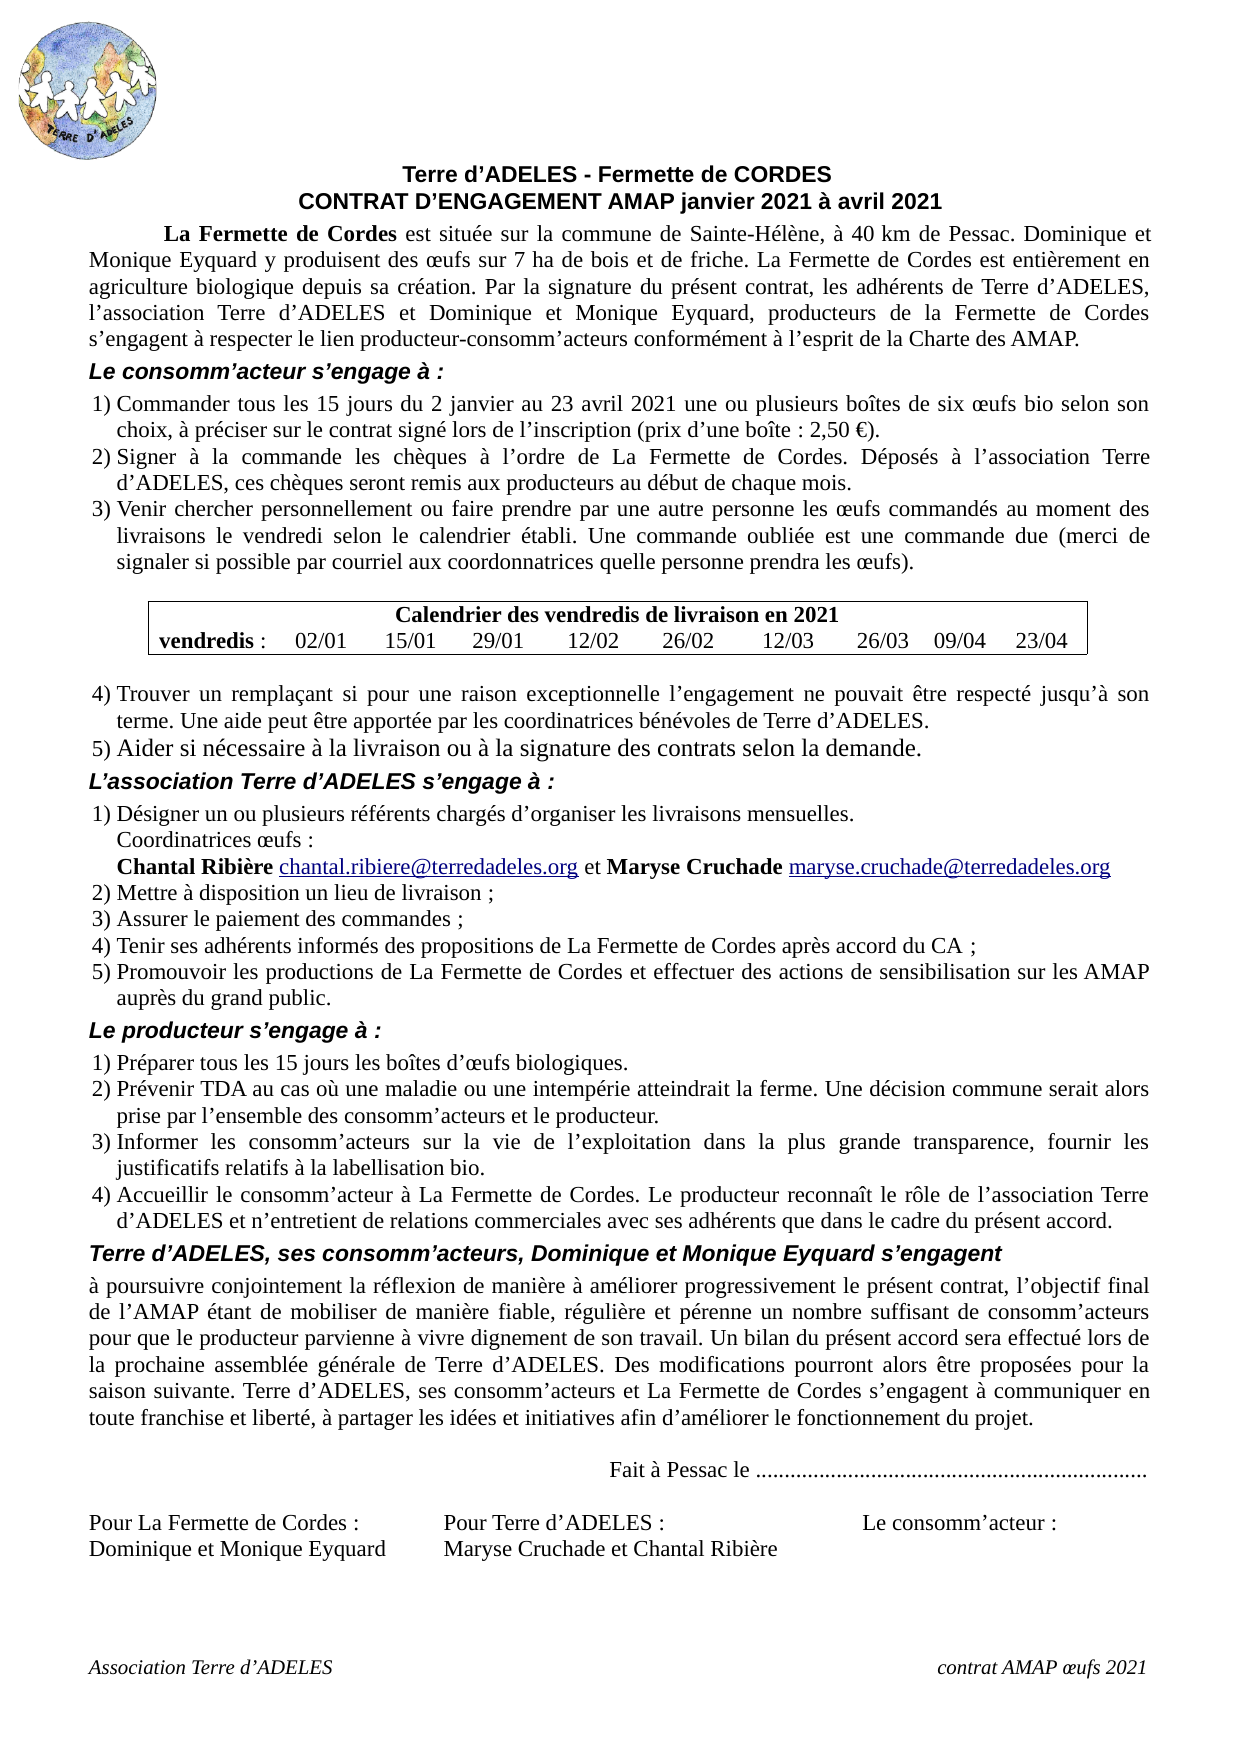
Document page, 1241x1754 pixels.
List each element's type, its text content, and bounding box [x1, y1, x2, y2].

text 5) Aider si nécessaire à la livraison ou à la signature des contrats selon la demande. [92, 733, 1152, 762]
subtitle Le producteur s’engage à : [89, 1017, 1152, 1043]
list 3) Assurer le paiement des commandes ; [92, 905, 1152, 932]
text 2) Signer à la commande les chèques à l’ordre de La Fermette de Cordes. Déposés à l’association Terre d’ADELES, ces chèques seront remis aux producteurs au début de chaque mois. [92, 443, 1152, 495]
text 4) Trouver un remplaçant si pour une raison exceptionnelle l’engagement ne pouvait être respecté jusqu’à son terme. Une aide peut être apportée par les coordinatrices bénévoles de Terre d’ADELES. [92, 680, 1152, 733]
text 1) Commander tous les 15 jours du 2 janvier au 23 avril 2021 une ou plusieurs boîtes de six œufs bio selon son choix, à préciser sur le contrat signé lors de l’inscription (prix d’une boîte : 2,50 €). [92, 390, 1152, 443]
list 1) Désigner un ou plusieurs référents chargés d’organiser les livraisons mensuelles. Coordinatrices œufs : Chantal Ribière chantal.ribiere@terredadeles.org et Maryse Cruchade maryse.cruchade@terredadeles.org [92, 800, 1152, 879]
subtitle L’association Terre d’ADELES s’engage à : [89, 768, 1152, 794]
text 3) Venir chercher personnellement ou faire prendre par une autre personne les œufs commandés au moment des livraisons le vendredi selon le calendrier établi. Une commande oubliée est une commande due (merci de signaler si possible par courriel aux coordonnatrices quelle personne prendra les œufs). [92, 495, 1152, 574]
list 3) Informer les consomm’acteurs sur la vie de l’exploitation dans la plus grande transparence, fournir les justificatifs relatifs à la labellisation bio. [92, 1128, 1152, 1181]
list 2) Mettre à disposition un lieu de livraison ; [92, 879, 1152, 905]
text Calendrier des vendredis de livraison en 2021 [149, 602, 1087, 627]
list 4) Accueillir le consomm’acteur à La Fermette de Cordes. Le producteur reconnaît le rôle de l’association Terre d’ADELES et n’entretient de relations commerciales avec ses adhérents que dans le cadre du présent accord. [92, 1181, 1152, 1233]
subtitle Terre d’ADELES - Fermette de CORDES CONTRAT D’ENGAGEMENT AMAP janvier 2021 à avril 2021 [89, 104, 1152, 214]
subtitle Le consomm’acteur s’engage à : [89, 358, 1152, 384]
picture [18, 20, 157, 162]
text La Fermette de Cordes est située sur la commune de Sainte-Hélène, à 40 km de Pessac. Dominique et Monique Eyquard y produisent des œufs sur 7 ha de bois et de friche. La Fermette de Cordes est entièrement en agriculture biologique depuis sa création. Par la signature du présent contrat, les adhérents de Terre d’ADELES, l’association Terre d’ADELES et Dominique et Monique Eyquard, producteurs de la Fermette de Cordes s’engagent à respecter le lien producteur-consomm’acteurs conformément à l’esprit de la Charte des AMAP. [89, 220, 1152, 352]
subtitle Terre d’ADELES, ses consomm’acteurs, Dominique et Monique Eyquard s’engagent [89, 1239, 1152, 1266]
text à poursuivre conjointement la réflexion de manière à améliorer progressivement le présent contrat, l’objectif final de l’AMAP étant de mobiliser de manière fiable, régulière et pérenne un nombre suffisant de consomm’acteurs pour que le producteur parvienne à vivre dignement de son travail. Un bilan du présent accord sera effectué lors de la prochaine assemblée générale de Terre d’ADELES. Des modifications pourront alors être proposées pour la saison suivante. Terre d’ADELES, ses consomm’acteurs et La Fermette de Cordes s’engagent à communiquer en toute franchise et liberté, à partager les idées et initiatives afin d’améliorer le fonctionnement du projet. [89, 1272, 1152, 1430]
list 5) Promouvoir les productions de La Fermette de Cordes et effectuer des actions de sensibilisation sur les AMAP auprès du grand public. [92, 958, 1152, 1011]
text Pour La Fermette de Cordes : Pour Terre d’ADELES : Le consomm’acteur : [89, 1509, 1152, 1535]
text vendredis : 02/01 15/01 29/01 12/02 26/02 12/03 26/03 09/04 23/04 [149, 627, 1087, 654]
text Fait à Pessac le [89, 1456, 1152, 1483]
list 4) Tenir ses adhérents informés des propositions de La Fermette de Cordes après accord du CA ; [92, 932, 1152, 958]
text Dominique et Monique Eyquard Maryse Cruchade et Chantal Ribière [89, 1535, 1152, 1562]
list 1) Préparer tous les 15 jours les boîtes d’œufs biologiques. [92, 1049, 1152, 1075]
list 2) Prévenir TDA au cas où une maladie ou une intempérie atteindrait la ferme. Une décision commune serait alors prise par l’ensemble des consomm’acteurs et le producteur. [92, 1075, 1152, 1128]
